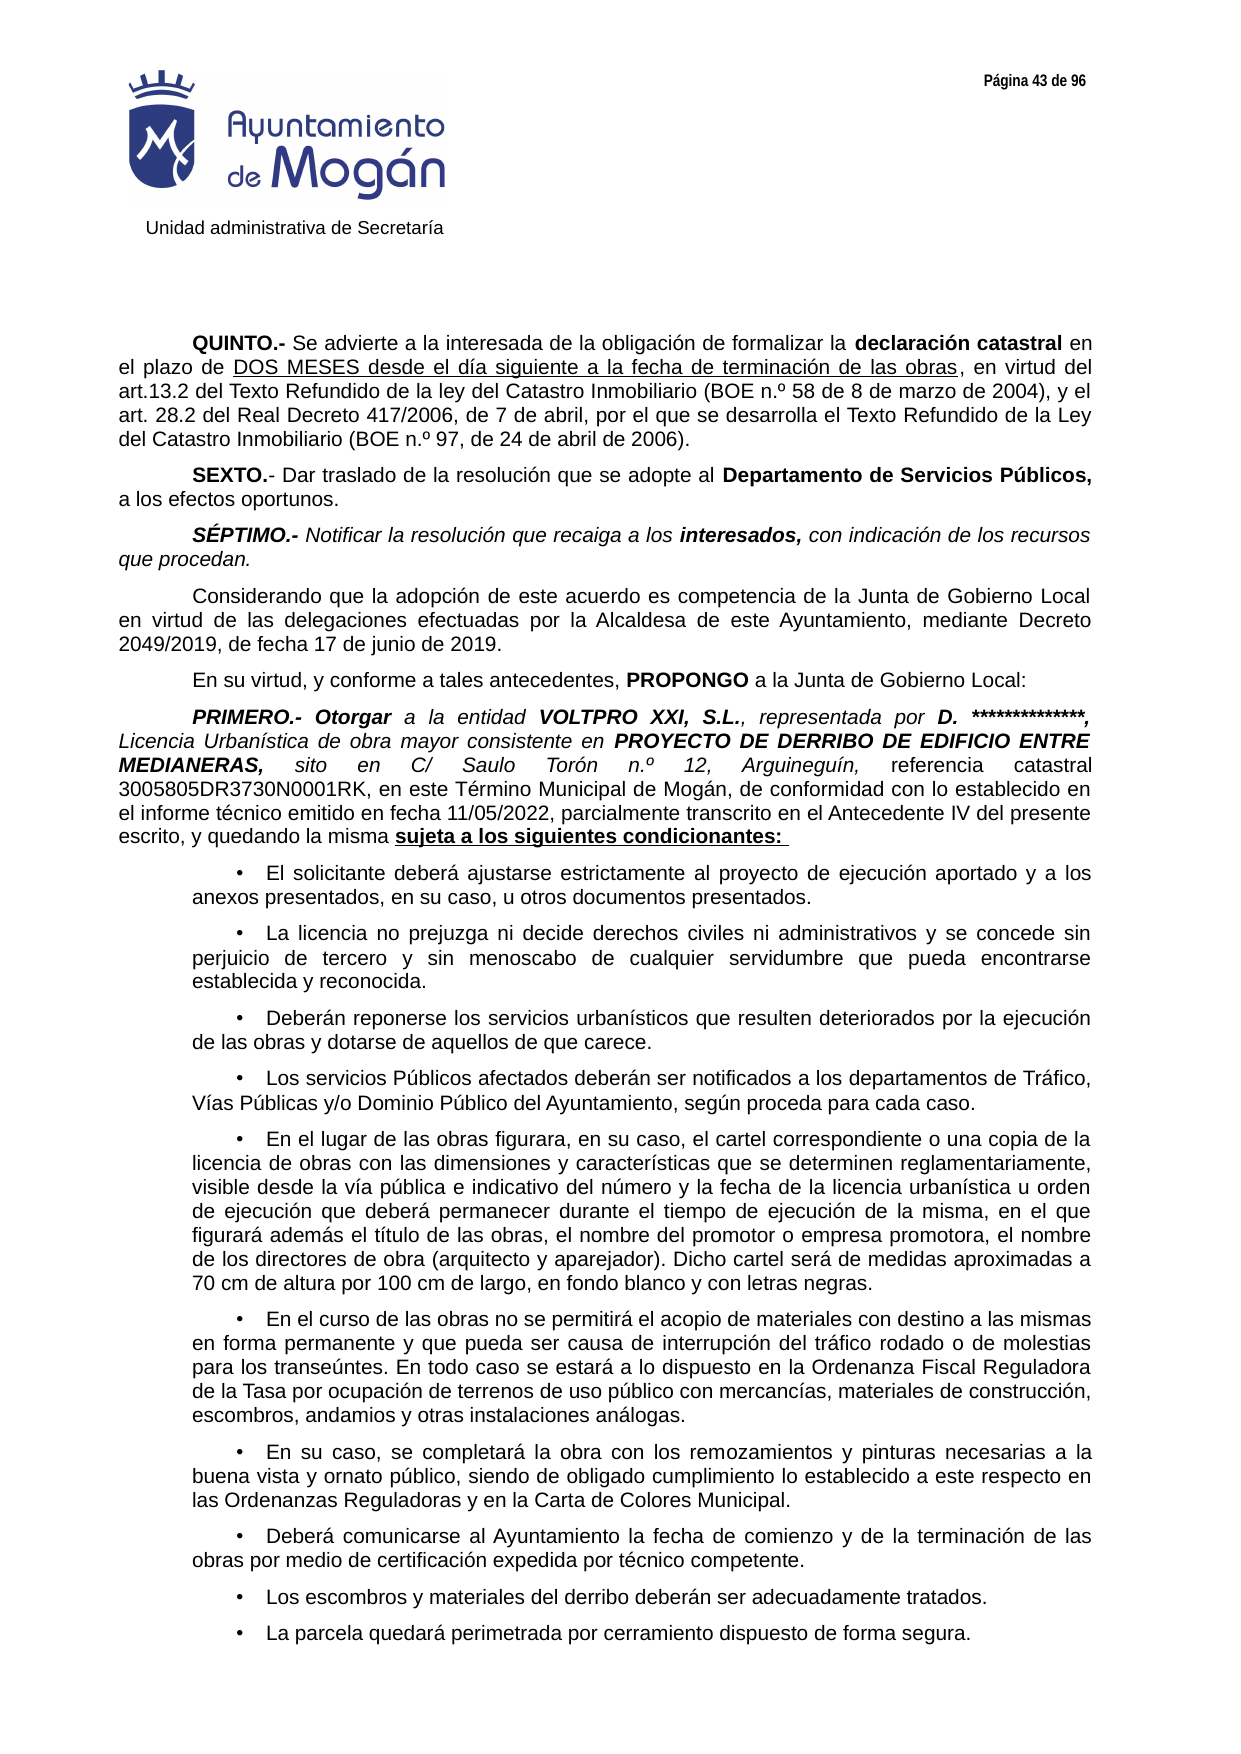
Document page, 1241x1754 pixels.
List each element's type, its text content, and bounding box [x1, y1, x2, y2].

text QUINTO.- Se advierte a la interesada de la obligación de formalizar la declaración catastral en el plazo de DOS MESES desde el día siguiente a la fecha de terminación de las obras, en virtud del art.13.2 del Texto Refundido de la ley del Catastro Inmobiliario (BOE n.º 58 de 8 de marzo de 2004), y el art. 28.2 del Real Decreto 417/2006, de 7 de abril, por el que se desarrolla el Texto Refundido de la Ley del Catastro Inmobiliario (BOE n.º 97, de 24 de abril de 2006). [118, 331, 1092, 450]
list Los escombros y materiales del derribo deberán ser adecuadamente tratados. [162, 1584, 1092, 1608]
text En su virtud, y conforme a tales antecedentes, PROPONGO a la Junta de Gobierno Local: [118, 668, 1092, 692]
list La licencia no prejuzga ni decide derechos civiles ni administrativos y se concede sin perjuicio de tercero y sin menoscabo de cualquier servidumbre que pueda encontrarse establecida y reconocida. [162, 921, 1092, 993]
text SÉPTIMO.- Notificar la resolución que recaiga a los interesados, con indicación de los recursos que procedan. [118, 523, 1092, 571]
text PRIMERO.- Otorgar a la entidad VOLTPRO XXI, S.L., representada por D. **************, Licencia Urbanística de obra mayor consistente en PROYECTO DE DERRIBO DE EDIFICIO ENTRE MEDIANERAS, sito en C/ Saulo Torón n.º 12, Arguineguín, referencia catastral 3005805DR3730N0001RK, en este Término Municipal de Mogán, de conformidad con lo establecido en el informe técnico emitido en fecha 11/05/2022, parcialmente transcrito en el Antecedente IV del presente escrito, y quedando la misma sujeta a los siguientes condicionantes: [118, 704, 1092, 848]
text Considerando que la adopción de este acuerdo es competencia de la Junta de Gobierno Local en virtud de las delegaciones efectuadas por la Alcaldesa de este Ayuntamiento, mediante Decreto 2049/2019, de fecha 17 de junio de 2019. [118, 584, 1092, 656]
list En el lugar de las obras figurara, en su caso, el cartel correspondiente o una copia de la licencia de obras con las dimensiones y características que se determinen reglamentariamente, visible desde la vía pública e indicativo del número y la fecha de la licencia urbanística u orden de ejecución que deberá permanecer durante el tiempo de ejecución de la misma, en el que figurará además el título de las obras, el nombre del promotor o empresa promotora, el nombre de los directores de obra (arquitecto y aparejador). Dicho cartel será de medidas aproximadas a 70 cm de altura por 100 cm de largo, en fondo blanco y con letras negras. [162, 1127, 1092, 1294]
list Deberán reponerse los servicios urbanísticos que resulten deteriorados por la ejecución de las obras y dotarse de aquellos de que carece. [162, 1006, 1092, 1054]
list El solicitante deberá ajustarse estrictamente al proyecto de ejecución aportado y a los anexos presentados, en su caso, u otros documentos presentados. [162, 861, 1092, 909]
picture [128, 70, 445, 206]
list La parcela quedará perimetrada por cerramiento dispuesto de forma segura. [162, 1621, 1092, 1645]
text SEXTO.- Dar traslado de la resolución que se adopte al Departamento de Servicios Públicos, a los efectos oportunos. [118, 463, 1092, 511]
list Deberá comunicarse al Ayuntamiento la fecha de comienzo y de la terminación de las obras por medio de certificación expedida por técnico competente. [162, 1524, 1092, 1572]
list Los servicios Públicos afectados deberán ser notificados a los departamentos de Tráfico, Vías Públicas y/o Dominio Público del Ayuntamiento, según proceda para cada caso. [162, 1066, 1092, 1114]
list En su caso, se completará la obra con los remozamientos y pinturas necesarias a la buena vista y ornato público, siendo de obligado cumplimiento lo establecido a este respecto en las Ordenanzas Reguladoras y en la Carta de Colores Municipal. [162, 1439, 1092, 1511]
list En el curso de las obras no se permitirá el acopio de materiales con destino a las mismas en forma permanente y que pueda ser causa de interrupción del tráfico rodado o de molestias para los transeúntes. En todo caso se estará a lo dispuesto en la Ordenanza Fiscal Reguladora de la Tasa por ocupación de terrenos de uso público con mercancías, materiales de construcción, escombros, andamios y otras instalaciones análogas. [162, 1307, 1092, 1427]
